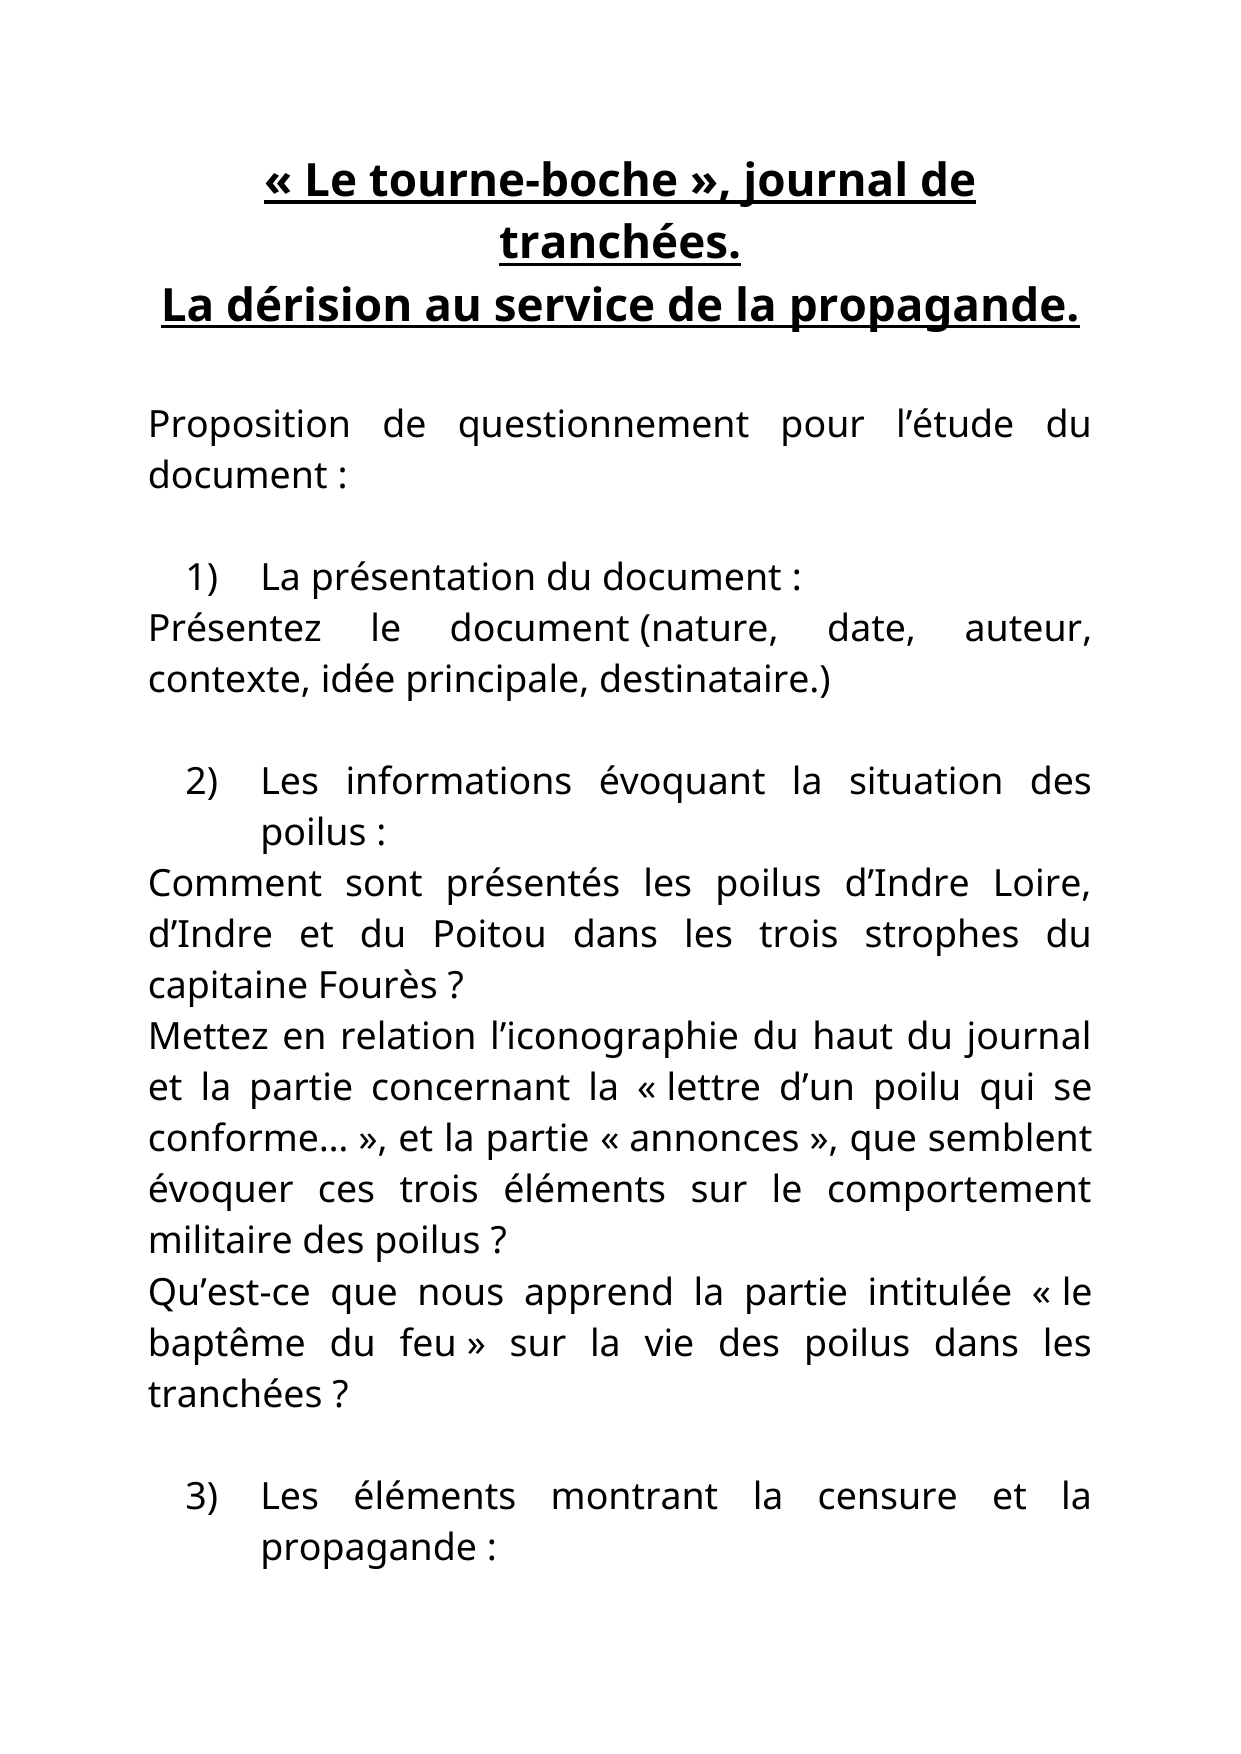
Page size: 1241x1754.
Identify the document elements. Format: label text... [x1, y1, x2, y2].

text La dérision au service de la propagande. [148, 272, 1092, 335]
list La présentation du document : [185, 550, 1092, 601]
text Qu’est-ce que nous apprend la partie intitulée « le baptême du feu » sur la vie des poilus dans les tranchées ? [148, 1265, 1092, 1418]
list Les informations évoquant la situation des poilus : [185, 754, 1092, 857]
text Comment sont présentés les poilus d’Indre Loire, d’Indre et du Poitou dans les trois strophes du capitaine Fourès ? [148, 857, 1092, 1010]
text Mettez en relation l’iconographie du haut du journal et la partie concernant la « lettre d’un poilu qui se conforme… », et la partie « annonces », que semblent évoquer ces trois éléments sur le comportement militaire des poilus ? [148, 1010, 1092, 1265]
text Présentez le document (nature, date, auteur, contexte, idée principale, destinataire.) [148, 601, 1092, 703]
list Les éléments montrant la censure et la propagande : [185, 1469, 1092, 1571]
text « Le tourne-boche », journal de tranchées. [148, 148, 1092, 272]
text Proposition de questionnement pour l’étude du document : [148, 397, 1092, 499]
